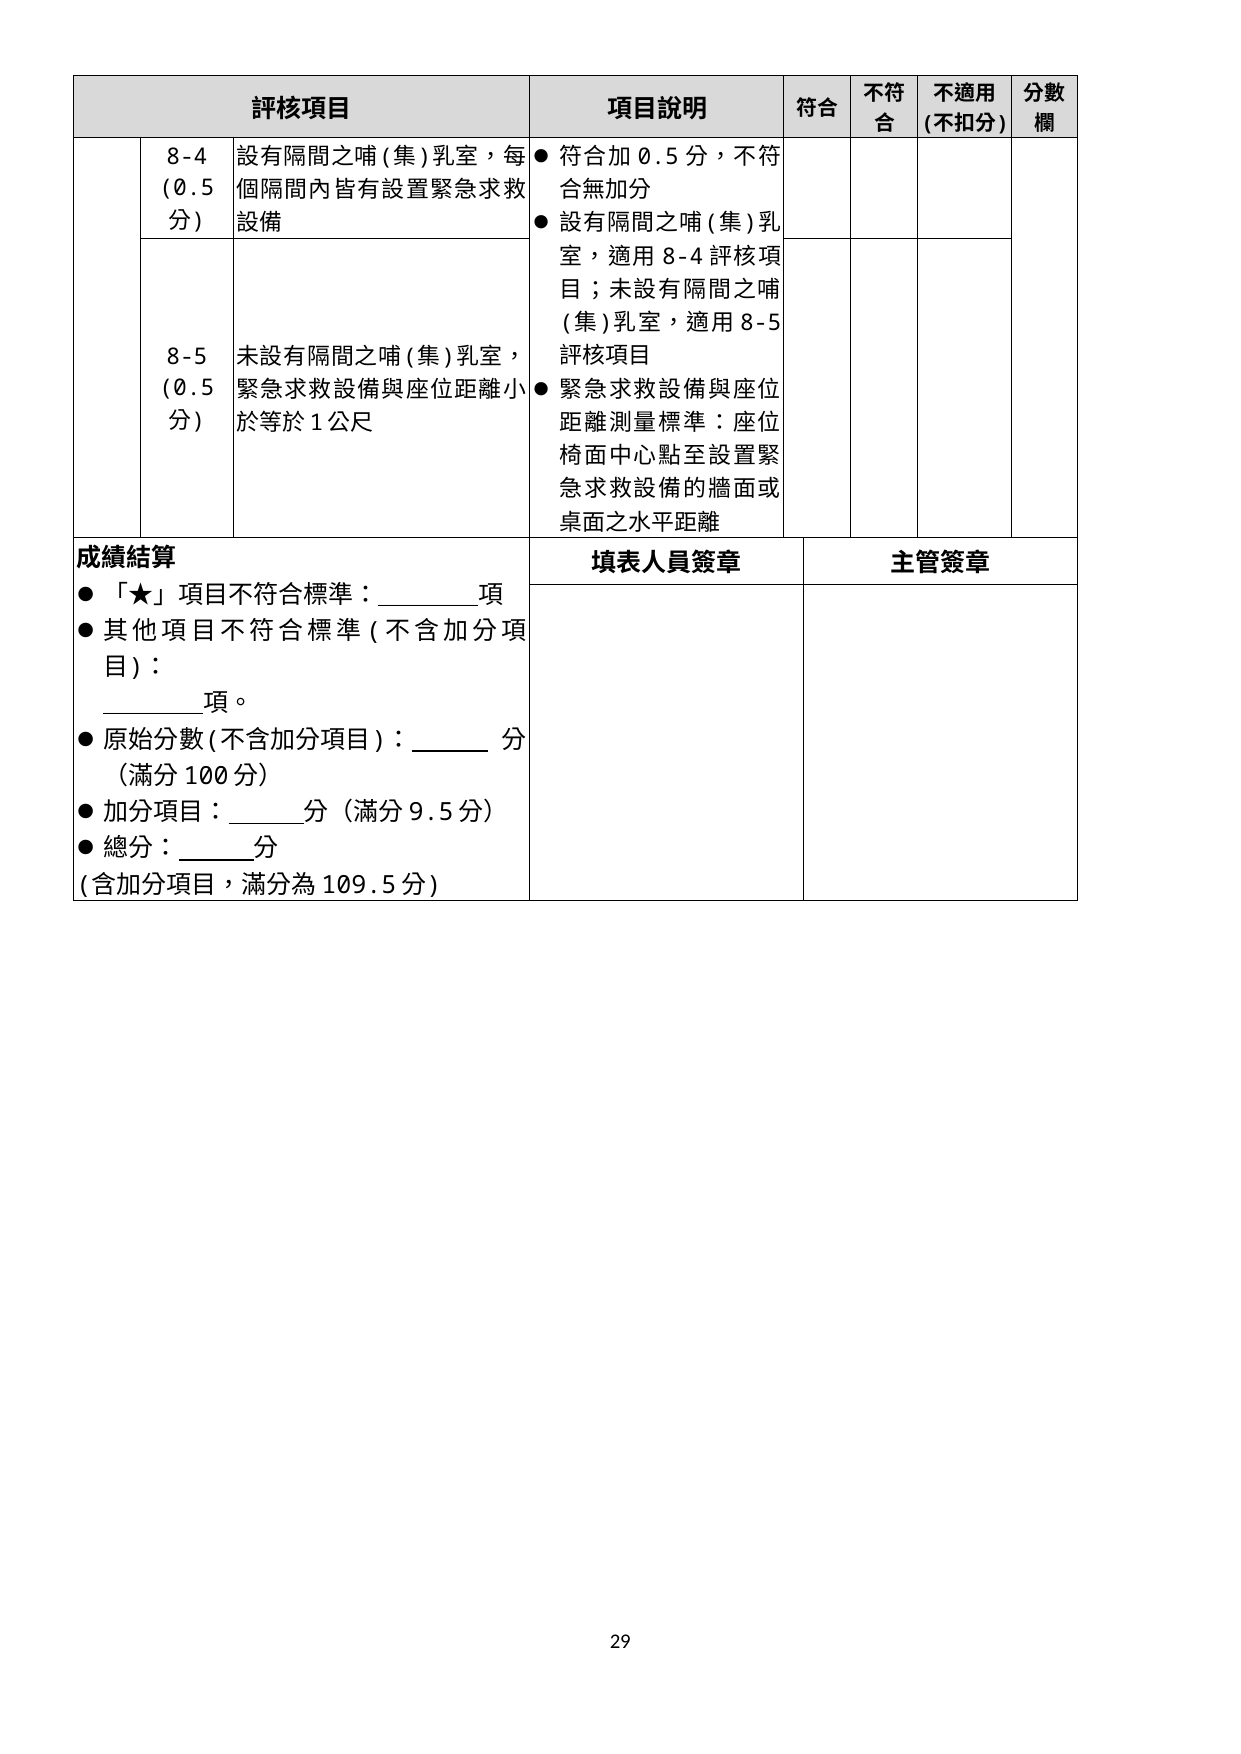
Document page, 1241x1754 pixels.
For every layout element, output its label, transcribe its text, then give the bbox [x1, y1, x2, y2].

table_cell 成績結算 「★」項目不符合標準：＿＿＿＿項 其他項目不符合標準(不含加分項目)： ＿＿＿＿項。 原始分數(不含加分項目)： 分（滿分100分） 加分項目： 分（滿分9.5分） 總分： 分 (含加分項目，滿分為109.5分) [74, 538, 529, 900]
table_cell 設有隔間之哺(集)乳室，每個隔間內皆有設置緊急求救設備 [234, 138, 529, 237]
table_cell [918, 138, 1011, 237]
table_header 項目說明 [530, 76, 783, 137]
table_cell [530, 585, 803, 900]
table_cell 未設有隔間之哺(集)乳室，緊急求救設備與座位距離小於等於1公尺 [234, 239, 529, 537]
table_header 評核項目 [74, 76, 529, 137]
table_cell [804, 585, 1077, 900]
table_cell 填表人員簽章 [530, 538, 803, 584]
table_cell [74, 138, 140, 537]
table_cell [851, 239, 917, 537]
table_header 不適用 (不扣分) [918, 76, 1011, 137]
table_header 不符合 [851, 76, 917, 137]
table_cell [851, 138, 917, 237]
table_cell 主管簽章 [804, 538, 1077, 584]
table_cell [1012, 138, 1077, 537]
table_cell 8-5 (0.5分) [141, 239, 233, 537]
table_header 符合 [784, 76, 850, 137]
table_cell 符合加0.5分，不符合無加分 設有隔間之哺(集)乳室，適用8-4評核項目；未設有隔間之哺(集)乳室，適用8-5評核項目 緊急求救設備與座位距離測量標準：座位椅面中心點至設置緊急求救設備的牆面或桌面之水平距離 [530, 138, 783, 537]
table_cell 8-4 (0.5分) [141, 138, 233, 237]
table_cell [784, 138, 850, 237]
table_cell [918, 239, 1011, 537]
table_header 分數欄 [1012, 76, 1077, 137]
table_cell [784, 239, 850, 537]
